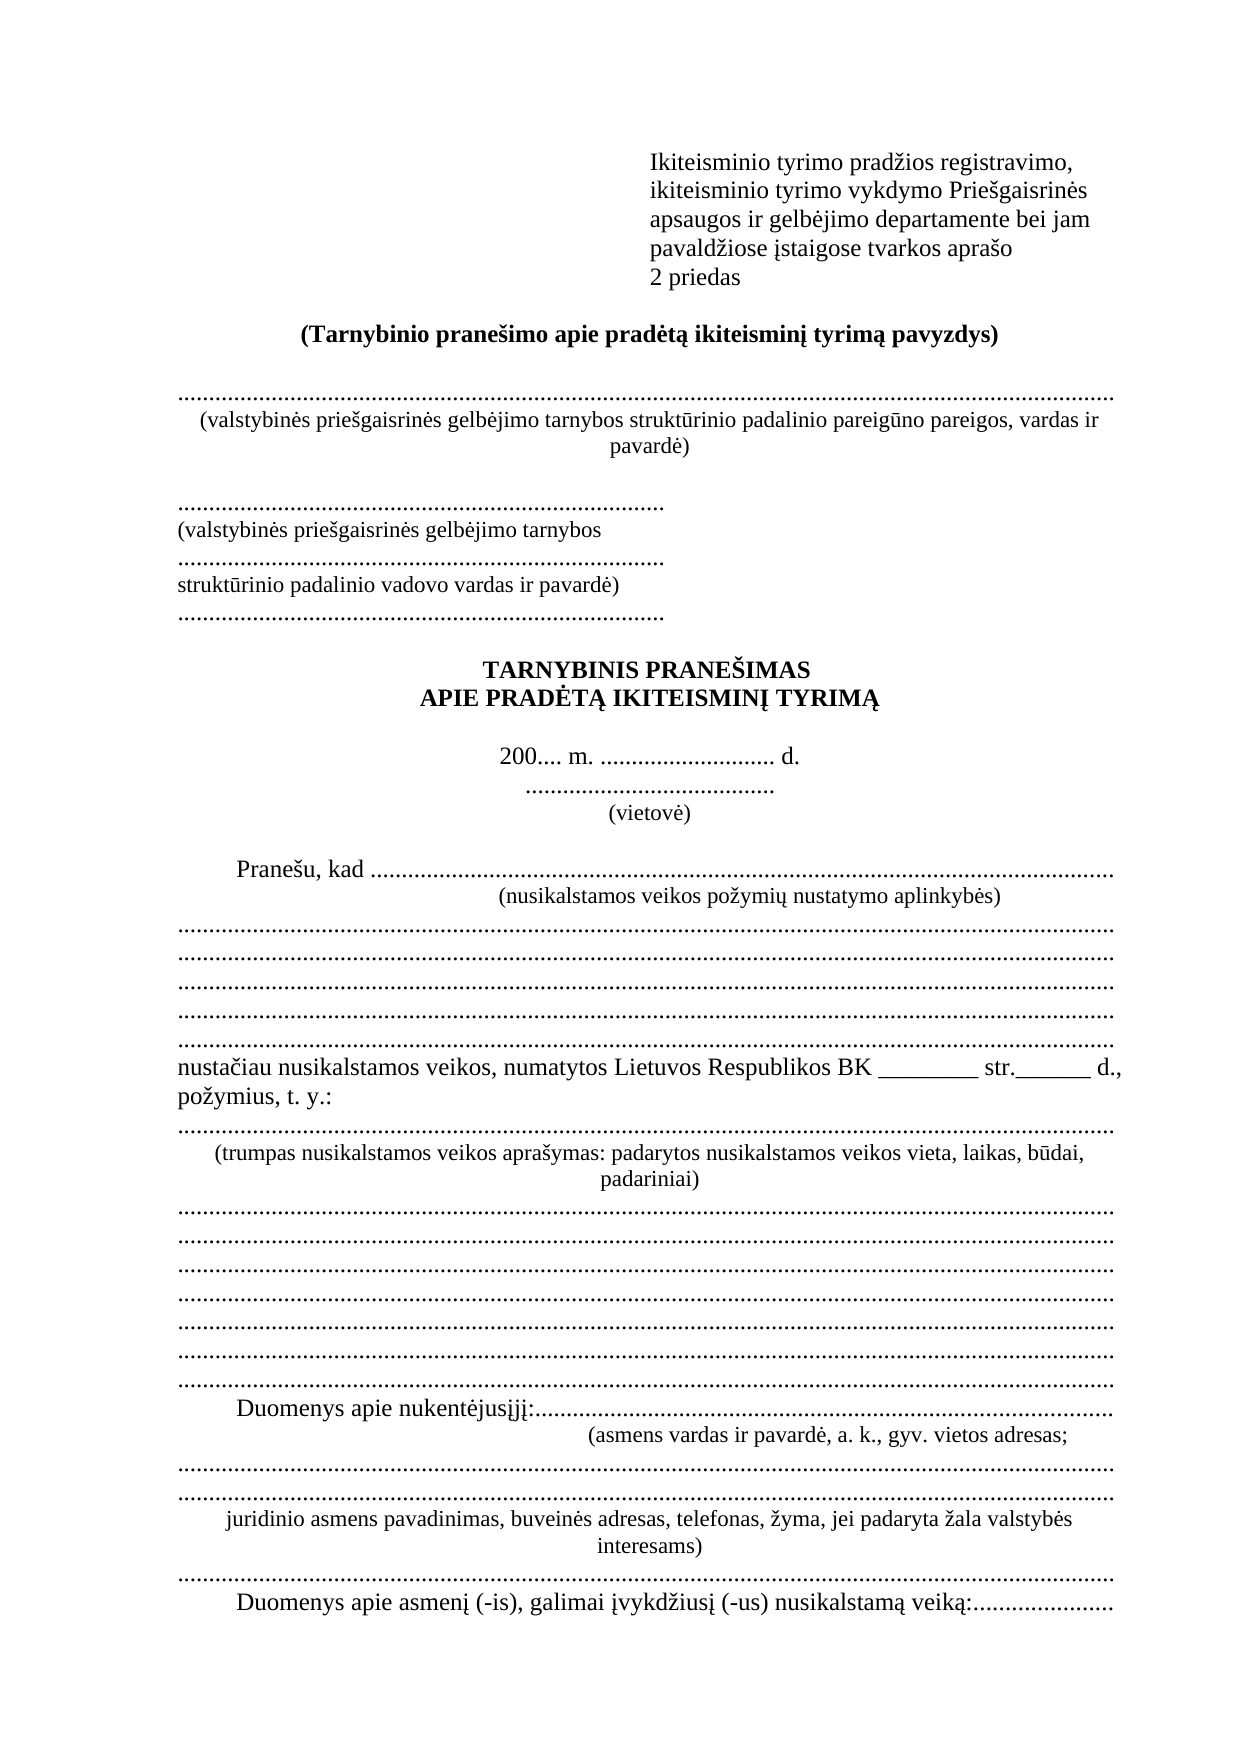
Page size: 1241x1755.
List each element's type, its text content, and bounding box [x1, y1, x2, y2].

text struktūrinio padalinio vadovo vardas ir pavardė) [177, 571, 1122, 597]
text . [177, 1110, 1122, 1139]
text (Tarnybinio pranešimo apie pradėtą ikiteisminį tyrimą pavyzdys) [177, 319, 1122, 348]
text (asmens vardas ir pavardė, a. k., gyv. vietos adresas; [540, 1421, 1122, 1448]
text . [177, 937, 1122, 966]
text . [177, 1364, 1122, 1393]
text nustačiau nusikalstamos veikos, numatytos Lietuvos Respublikos BK ________ str.______ d., požymius, t. y.: [177, 1052, 1122, 1110]
text . [177, 597, 1122, 626]
text . [177, 1477, 1122, 1505]
text Duomenys apie nukentėjusįjį: [177, 1393, 1122, 1421]
text . [177, 1024, 1122, 1052]
text . [177, 1278, 1122, 1306]
text (vietovė) [177, 798, 1122, 825]
text . [177, 909, 1122, 937]
text 200.... m. ............................ d. [177, 741, 1122, 770]
text (nusikalstamos veikos požymių nustatymo aplinkybės) [377, 882, 1122, 909]
text juridinio asmens pavadinimas, buveinės adresas, telefonas, žyma, jei padaryta žala valstybės interesams) [177, 1505, 1122, 1558]
text . [177, 542, 1122, 571]
text . [177, 1220, 1122, 1249]
text . [177, 1335, 1122, 1364]
text . [177, 995, 1122, 1024]
text (valstybinės priešgaisrinės gelbėjimo tarnybos [177, 516, 1122, 542]
text Duomenys apie asmenį (-is), galimai įvykdžiusį (-us) nusikalstamą veiką: [177, 1587, 1122, 1616]
text . [177, 966, 1122, 995]
text . [177, 1191, 1122, 1220]
text Ikiteisminio tyrimo pradžios registravimo, ikiteisminio tyrimo vykdymo Priešgaisrinės apsaugos ir gelbėjimo departamente bei jam pavaldžiose įstaigose tvarkos aprašo [649, 147, 1122, 262]
text Pranešu, kad [177, 854, 1122, 882]
text (valstybinės priešgaisrinės gelbėjimo tarnybos struktūrinio padalinio pareigūno pareigos, vardas ir pavardė) [177, 406, 1122, 458]
text ........................................ [177, 770, 1122, 798]
text . [177, 487, 1122, 516]
text . [177, 377, 1122, 406]
text . [177, 1448, 1122, 1477]
text 2 priedas [649, 262, 1122, 291]
text . [177, 1558, 1122, 1587]
text . [177, 1306, 1122, 1335]
text TARNYBINIS PRANEŠIMAS APIE PRADĖTĄ IKITEISMINĮ TYRIMĄ [177, 655, 1122, 712]
text (trumpas nusikalstamos veikos aprašymas: padarytos nusikalstamos veikos vieta, laikas, būdai, padariniai) [177, 1139, 1122, 1191]
text . [177, 1249, 1122, 1278]
